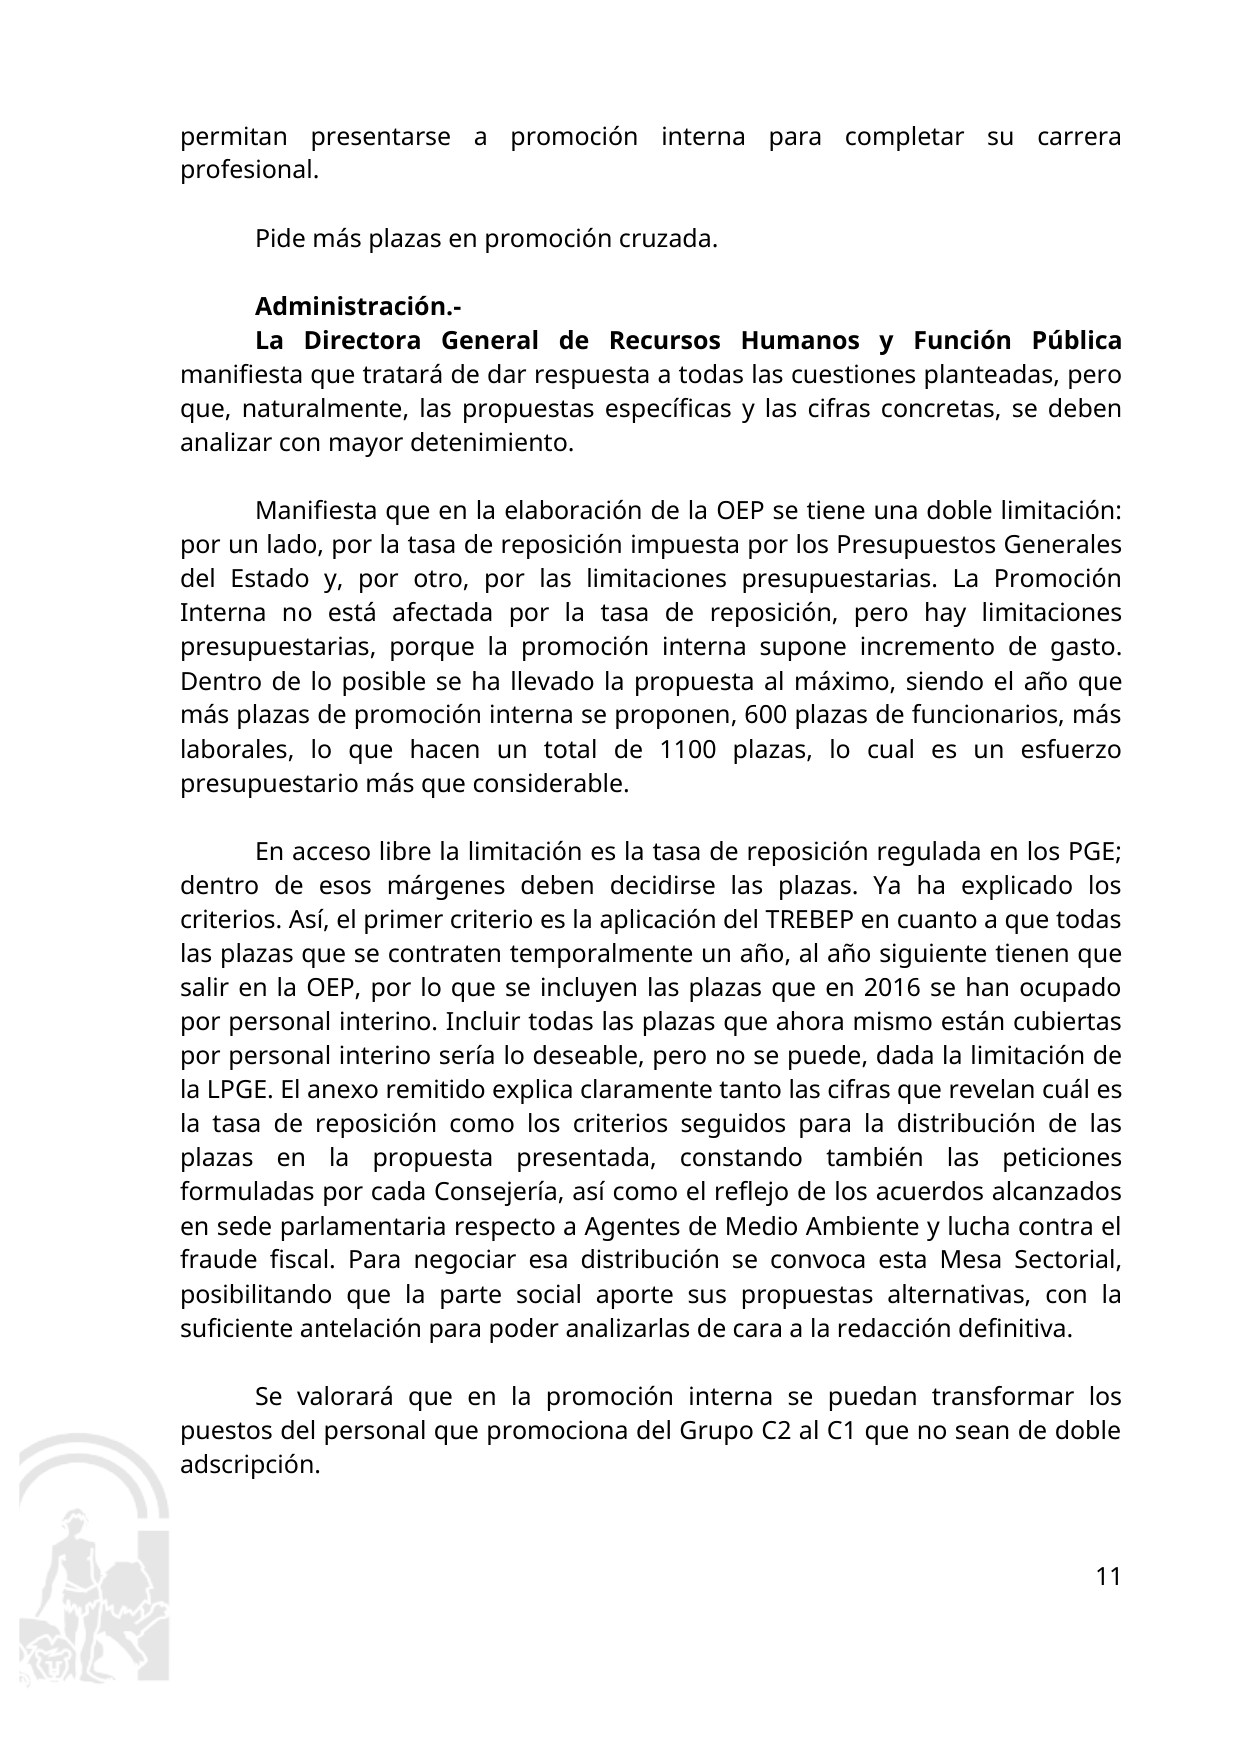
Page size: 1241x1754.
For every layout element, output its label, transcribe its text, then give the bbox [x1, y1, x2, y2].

text La Directora General de Recursos Humanos y Función Pública manifiesta que tratará de dar respuesta a todas las cuestiones planteadas, pero que, naturalmente, las propuestas específicas y las cifras concretas, se deben analizar con mayor detenimiento. [180, 322, 1123, 459]
text Administración.- [180, 288, 1123, 322]
text En acceso libre la limitación es la tasa de reposición regulada en los PGE; dentro de esos márgenes deben decidirse las plazas. Ya ha explicado los criterios. Así, el primer criterio es la aplicación del TREBEP en cuanto a que todas las plazas que se contraten temporalmente un año, al año siguiente tienen que salir en la OEP, por lo que se incluyen las plazas que en 2016 se han ocupado por personal interino. Incluir todas las plazas que ahora mismo están cubiertas por personal interino sería lo deseable, pero no se puede, dada la limitación de la LPGE. El anexo remitido explica claramente tanto las cifras que revelan cuál es la tasa de reposición como los criterios seguidos para la distribución de las plazas en la propuesta presentada, constando también las peticiones formuladas por cada Consejería, así como el reflejo de los acuerdos alcanzados en sede parlamentaria respecto a Agentes de Medio Ambiente y lucha contra el fraude fiscal. Para negociar esa distribución se convoca esta Mesa Sectorial, posibilitando que la parte social aporte sus propuestas alternativas, con la suficiente antelación para poder analizarlas de cara a la redacción definitiva. [180, 833, 1123, 1344]
text Se valorará que en la promoción interna se puedan transformar los puestos del personal que promociona del Grupo C2 al C1 que no sean de doble adscripción. [180, 1378, 1123, 1481]
text permitan presentarse a promoción interna para completar su carrera profesional. [180, 118, 1123, 186]
text Manifiesta que en la elaboración de la OEP se tiene una doble limitación: por un lado, por la tasa de reposición impuesta por los Presupuestos Generales del Estado y, por otro, por las limitaciones presupuestarias. La Promoción Interna no está afectada por la tasa de reposición, pero hay limitaciones presupuestarias, porque la promoción interna supone incremento de gasto. Dentro de lo posible se ha llevado la propuesta al máximo, siendo el año que más plazas de promoción interna se proponen, 600 plazas de funcionarios, más laborales, lo que hacen un total de 1100 plazas, lo cual es un esfuerzo presupuestario más que considerable. [180, 493, 1123, 799]
text Pide más plazas en promoción cruzada. [180, 220, 1123, 254]
